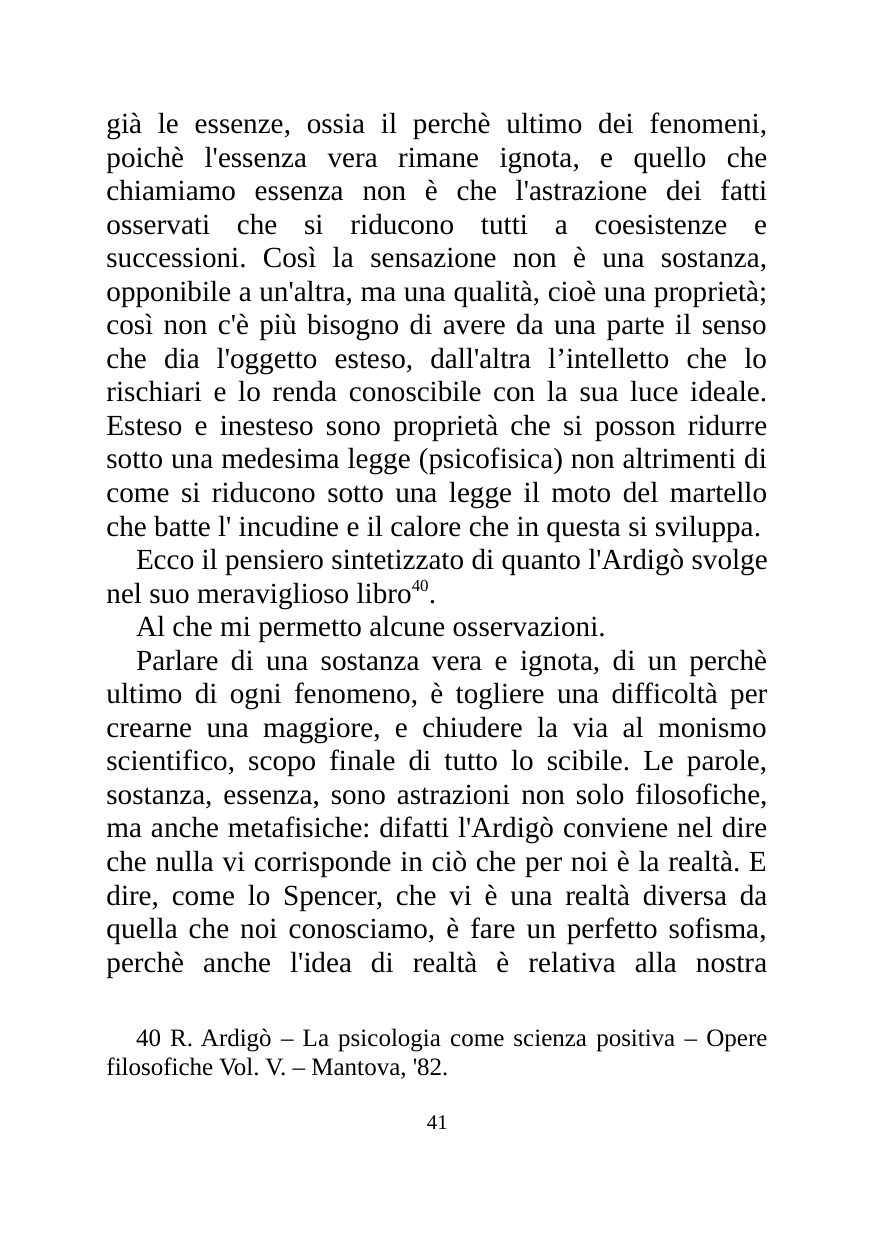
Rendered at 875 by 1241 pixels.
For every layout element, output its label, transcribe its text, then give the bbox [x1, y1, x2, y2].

text Ecco il pensiero sintetizzato di quanto l'Ardigò svolge nel suo meraviglioso libro. [106, 542, 768, 609]
text Al che mi permetto alcune osservazioni. [106, 609, 768, 643]
text già le essenze, ossia il perchè ultimo dei fenomeni, poichè l'essenza vera rimane ignota, e quello che chiamiamo essenza non è che l'astrazione dei fatti osservati che si riducono tutti a coesistenze e successioni. Così la sensazione non è una sostanza, opponibile a un'altra, ma una qualità, cioè una proprietà; così non c'è più bisogno di avere da una parte il senso che dia l'oggetto esteso, dall'altra l’intelletto che lo rischiari e lo renda conoscibile con la sua luce ideale. Esteso e inesteso sono proprietà che si posson ridurre sotto una medesima legge (psicofisica) non altrimenti di come si riducono sotto una legge il moto del martello che batte l' incudine e il calore che in questa si sviluppa. [106, 106, 768, 542]
text R. Ardigò – La psicologia come scienza positiva – Opere filosofiche Vol. V. – Mantova, '82. [106, 1023, 768, 1080]
text Parlare di una sostanza vera e ignota, di un perchè ultimo di ogni fenomeno, è togliere una difficoltà per crearne una maggiore, e chiudere la via al monismo scientifico, scopo finale di tutto lo scibile. Le parole, sostanza, essenza, sono astrazioni non solo filosofiche, ma anche metafisiche: difatti l'Ardigò conviene nel dire che nulla vi corrisponde in ciò che per noi è la realtà. E dire, come lo Spencer, che vi è una realtà diversa da quella che noi conosciamo, è fare un perfetto sofisma, perchè anche l'idea di realtà è relativa alla nostra [106, 643, 768, 978]
